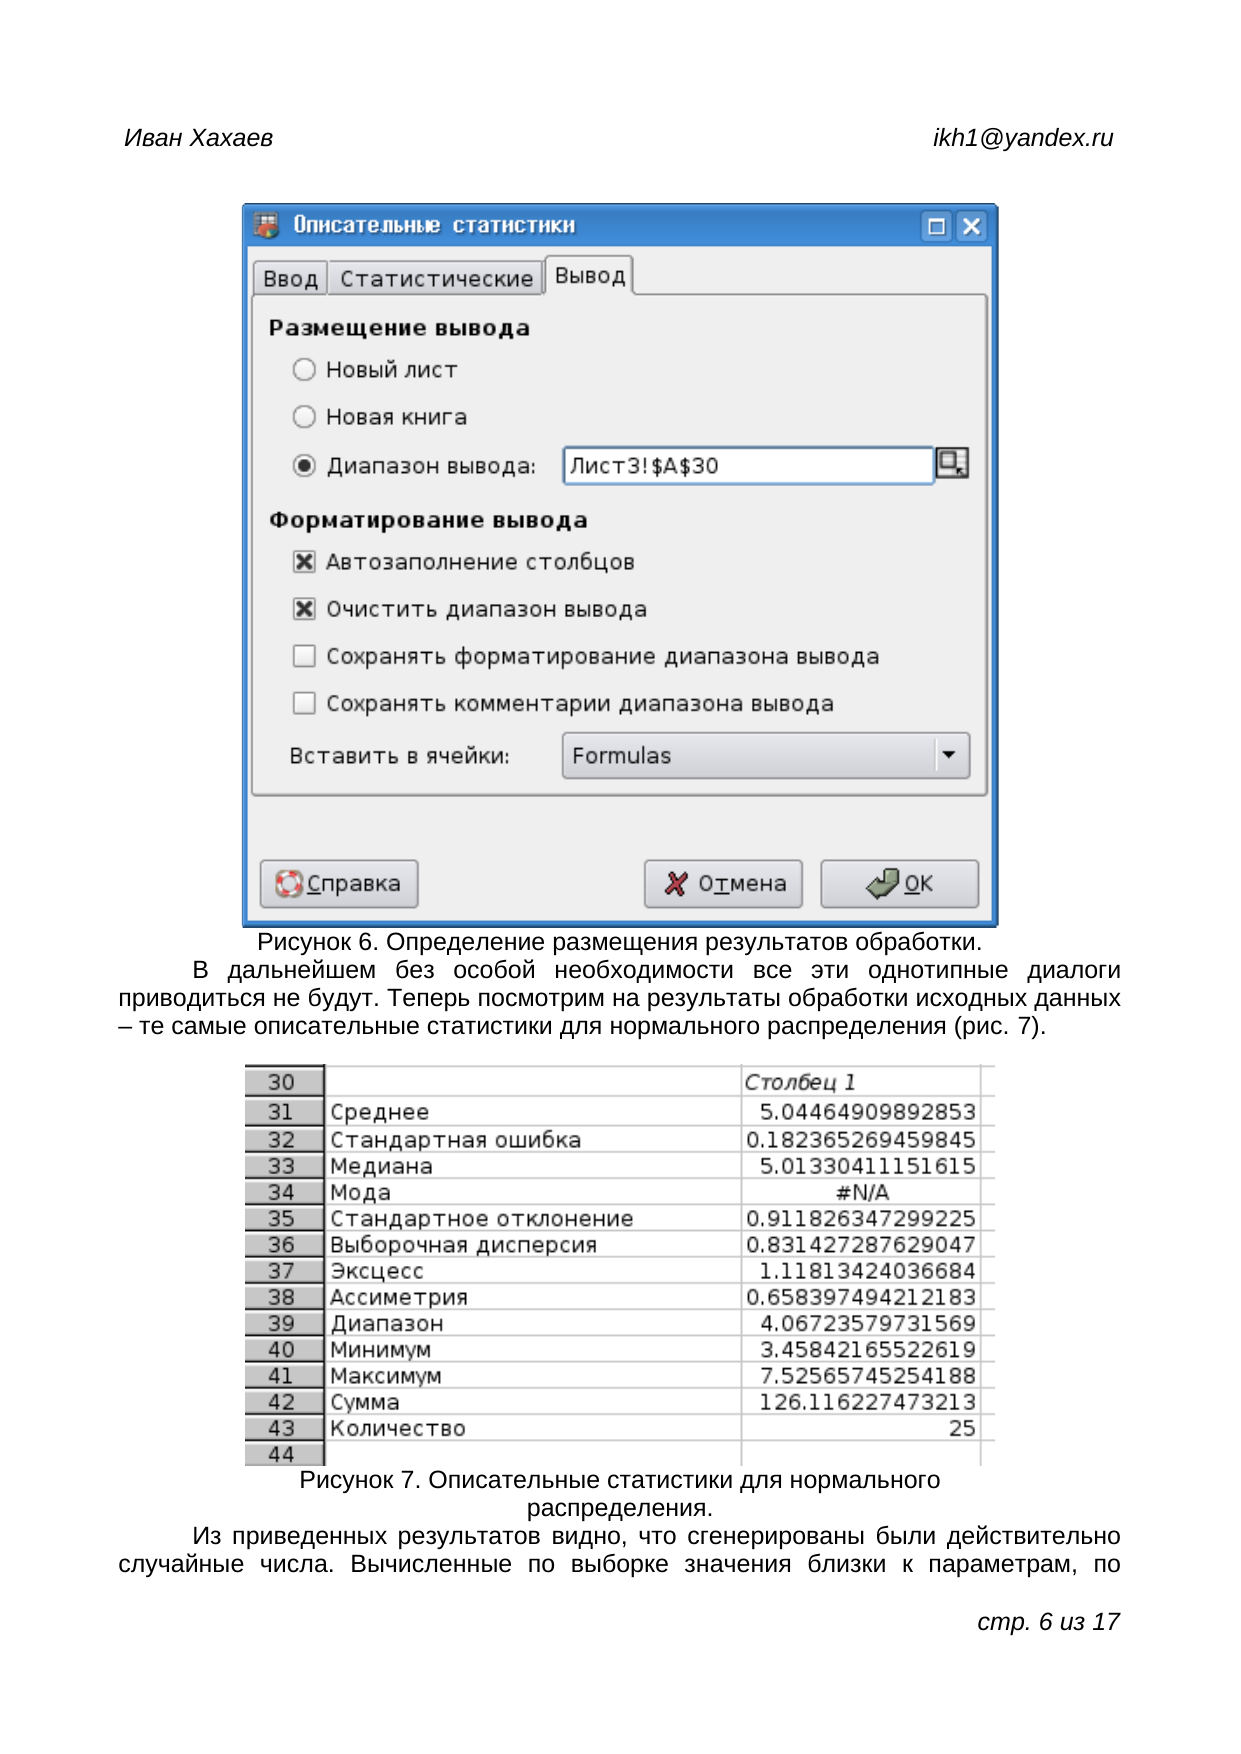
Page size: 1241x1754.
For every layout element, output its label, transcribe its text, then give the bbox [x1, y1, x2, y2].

text В дальнейшем без особой необходимости все эти однотипные диалоги приводиться не будут. Теперь посмотрим на результаты обработки исходных данных – те самые описательные статистики для нормального распределения (рис. 7). [118, 191, 1122, 1039]
text Рисунок 6. Определение размещения результатов обработки. [242, 928, 998, 956]
text Рисунок 7. Описательные статистики для нормального распределения. [245, 1466, 995, 1522]
picture [241, 203, 999, 928]
picture [245, 1064, 996, 1466]
text Из приведенных результатов видно, что сгенерированы были действительно случайные числа. Вычисленные по выборке значения близки к параметрам, по [118, 1052, 1122, 1577]
